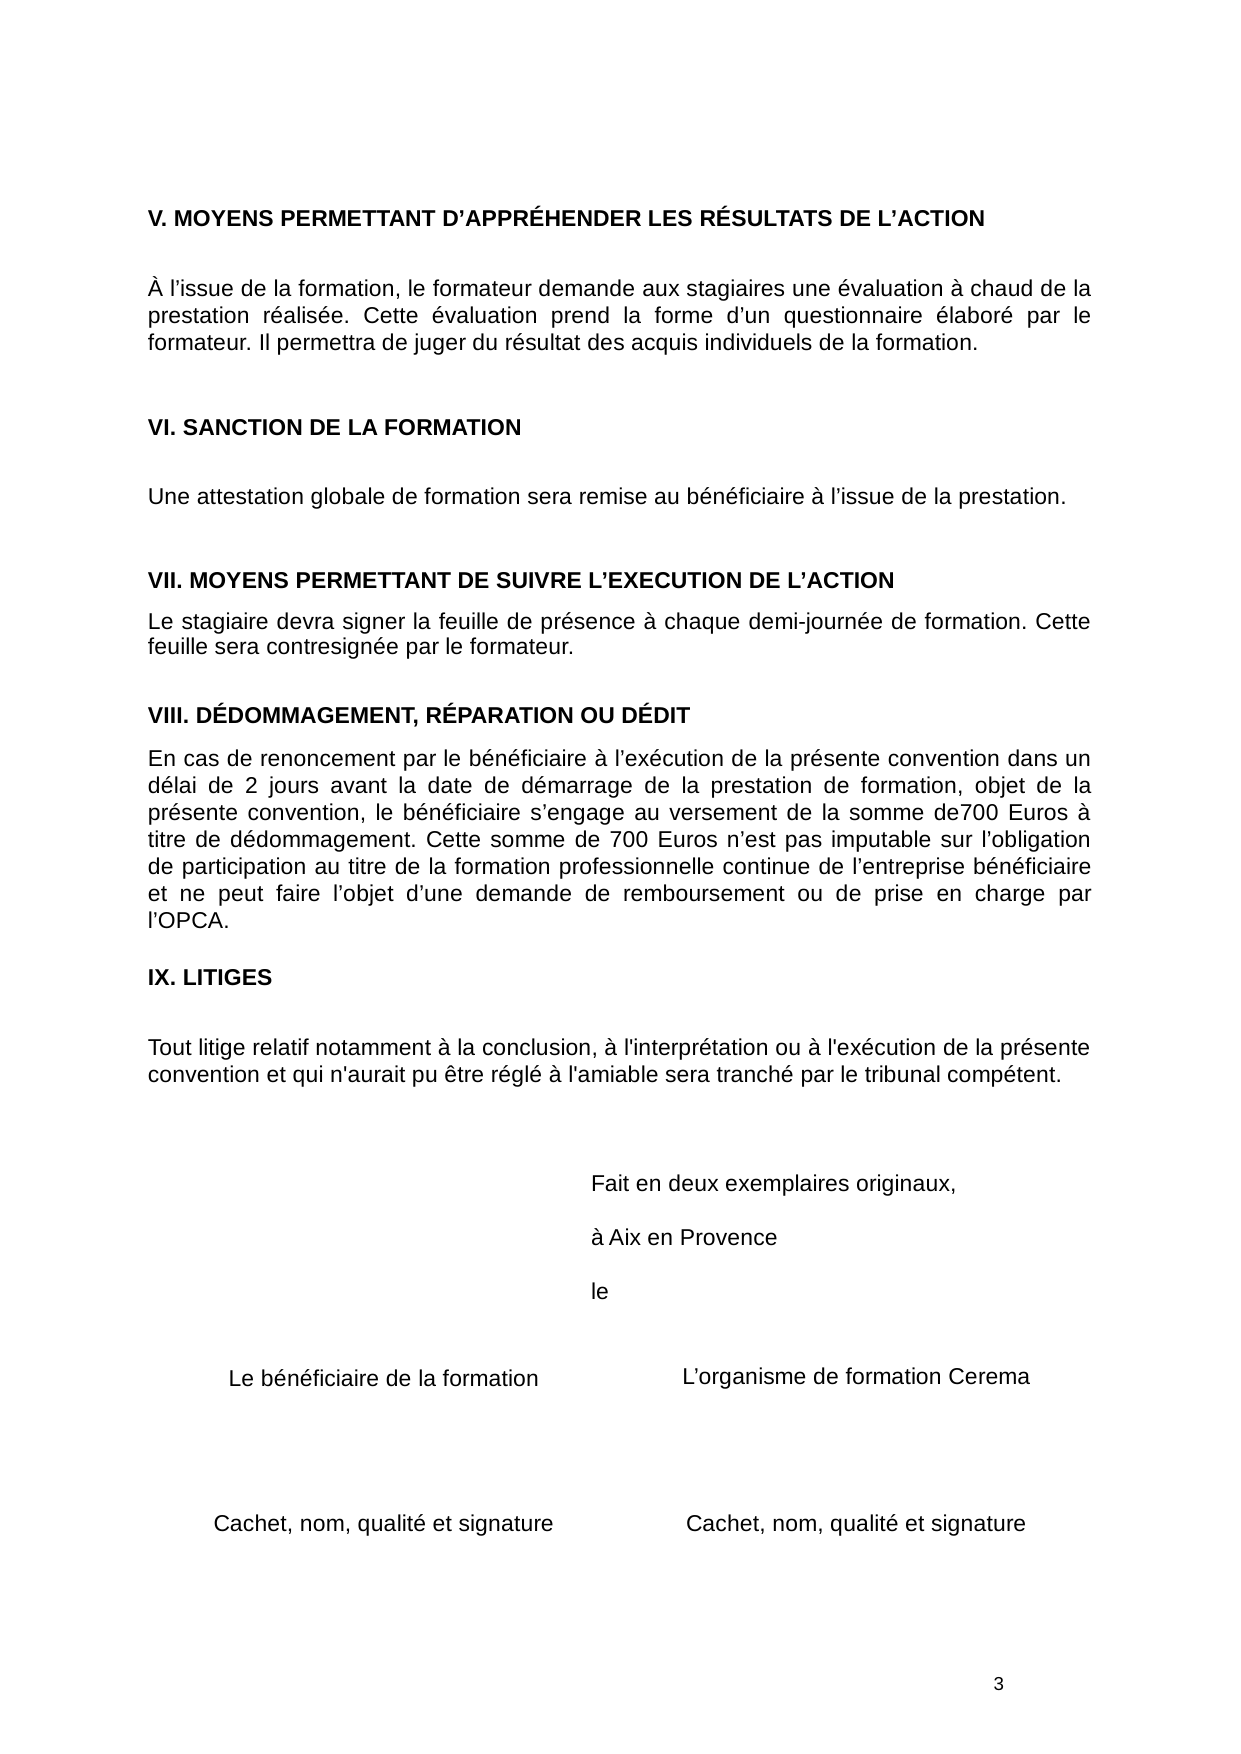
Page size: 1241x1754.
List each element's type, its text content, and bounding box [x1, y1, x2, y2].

table_cell Cachet, nom, qualité et signature [620, 1505, 1093, 1566]
table_header Le bénéficiaire de la formation [148, 1359, 620, 1505]
text à Aix en Provence [148, 1223, 1093, 1250]
subtitle MOYENS PERMETTANT DE SUIVRE L’EXECUTION DE L’ACTION [148, 566, 1093, 595]
text À l’issue de la formation, le formateur demande aux stagiaires une évaluation à chaud de la prestation réalisée. Cette évaluation prend la forme d’un questionnaire élaboré par le formateur. Il permettra de juger du résultat des acquis individuels de la formation. [148, 274, 1093, 356]
text En cas de renoncement par le bénéficiaire à l’exécution de la présente convention dans un délai de 2 jours avant la date de démarrage de la prestation de formation, objet de la présente convention, le bénéficiaire s’engage au versement de la somme de700 Euros à titre de dédommagement. Cette somme de 700 Euros n’est pas imputable sur l’obligation de participation au titre de la formation professionnelle continue de l’entreprise bénéficiaire et ne peut faire l’objet d’une demande de remboursement ou de prise en charge par l’OPCA. [148, 744, 1093, 934]
text le [148, 1277, 1093, 1304]
table_header L’organisme de formation Cerema [620, 1359, 1093, 1505]
text Le stagiaire devra signer la feuille de présence à chaque demi-journée de formation. Cette feuille sera contresignée par le formateur. [148, 609, 1093, 659]
subtitle LITIGES [148, 963, 1093, 992]
text Fait en deux exemplaires originaux, [148, 1169, 1093, 1196]
subtitle DÉDOMMAGEMENT, RÉPARATION OU DÉDIT [148, 700, 1093, 729]
text Tout litige relatif notamment à la conclusion, à l'interprétation ou à l'exécution de la présente convention et qui n'aurait pu être réglé à l'amiable sera tranché par le tribunal compétent. [148, 1033, 1093, 1088]
subtitle MOYENS PERMETTANT D’APPRÉHENDER LES RÉSULTATS DE L’ACTION [148, 204, 1093, 233]
subtitle SANCTION DE LA FORMATION [148, 412, 1093, 441]
table_cell Cachet, nom, qualité et signature [148, 1505, 620, 1566]
text Une attestation globale de formation sera remise au bénéficiaire à l’issue de la prestation. [148, 483, 1093, 510]
